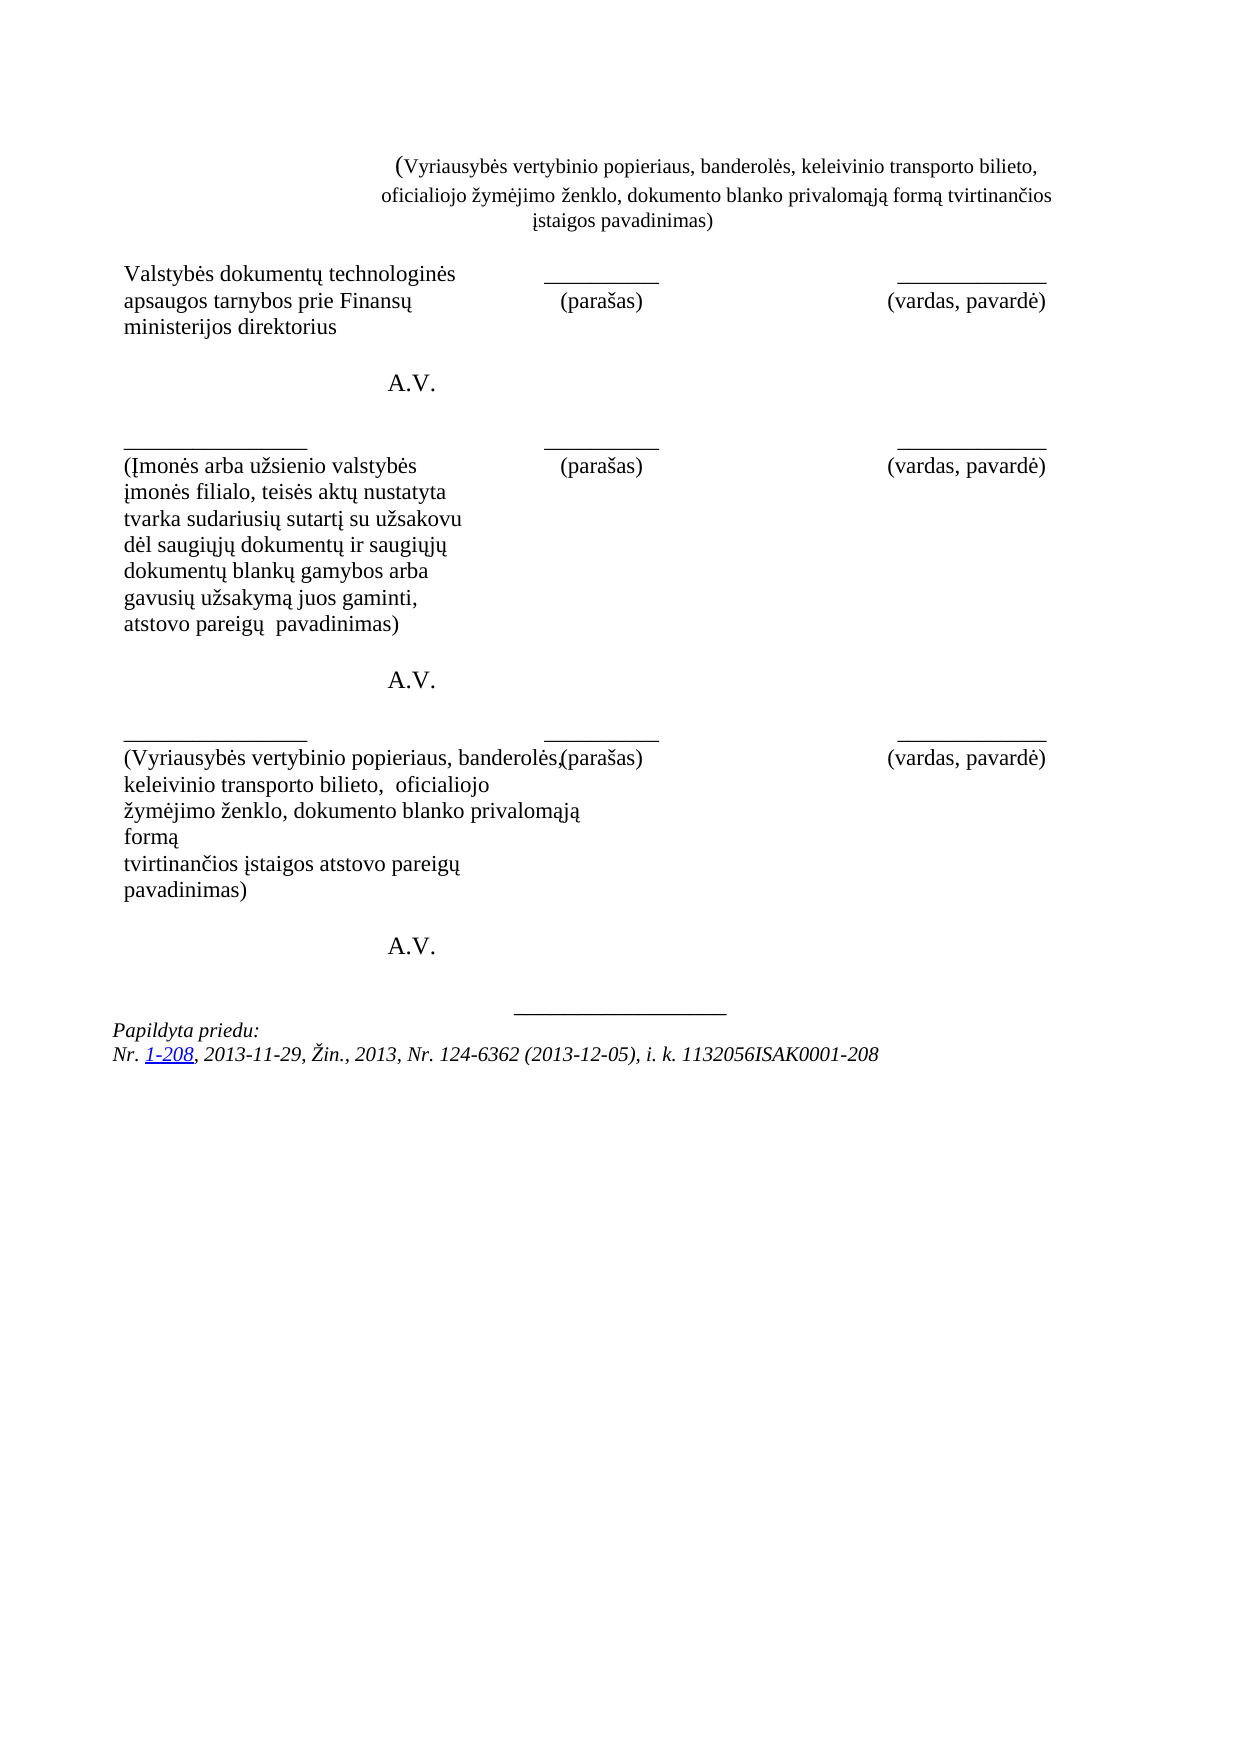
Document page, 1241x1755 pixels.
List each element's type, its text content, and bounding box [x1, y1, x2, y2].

table_header _____________ (vardas, pavardė) [716, 260, 1057, 339]
text (Vyriausybės vertybinio popieriaus, banderolės, keleivinio transporto bilieto, [300, 150, 1133, 179]
text Papildyta priedu: [112, 1017, 1128, 1042]
text A.V. [112, 368, 1128, 397]
table_header __________ (parašas) [487, 260, 716, 339]
text A.V. [112, 931, 1128, 960]
table_header __________ (parašas) [487, 718, 716, 902]
table_header ________________ (Vyriausybės vertybinio popieriaus, banderolės, keleivinio transporto bilieto, oficialiojo žymėjimo ženklo, dokumento blanko privalomąją formą tvirtinančios įstaigos atstovo pareigų pavadinimas) [113, 718, 487, 902]
text _________________ [112, 989, 1128, 1017]
text A.V. [112, 665, 1128, 694]
table_header ________________ (Įmonės arba užsienio valstybės įmonės filialo, teisės aktų nustatyta tvarka sudariusių sutartį su užsakovu dėl saugiųjų dokumentų ir saugiųjų dokumentų blankų gamybos arba gavusių užsakymą juos gaminti, atstovo pareigų pavadinimas) [113, 426, 487, 636]
table_header _____________ (vardas, pavardė) [716, 426, 1057, 636]
text oficialiojo žymėjimo ženklo, dokumento blanko privalomąją formą tvirtinančios [300, 179, 1133, 207]
table_header _____________ (vardas, pavardė) [716, 718, 1057, 902]
table_header Valstybės dokumentų technologinės apsaugos tarnybos prie Finansų ministerijos direktorius [113, 260, 487, 339]
text Nr. 1-208, 2013-11-29, Žin., 2013, Nr. 124-6362 (2013-12-05), i. k. 1132056ISAK0001-208 [112, 1042, 1128, 1066]
text įstaigos pavadinimas) [112, 207, 1133, 232]
table_header __________ (parašas) [487, 426, 716, 636]
